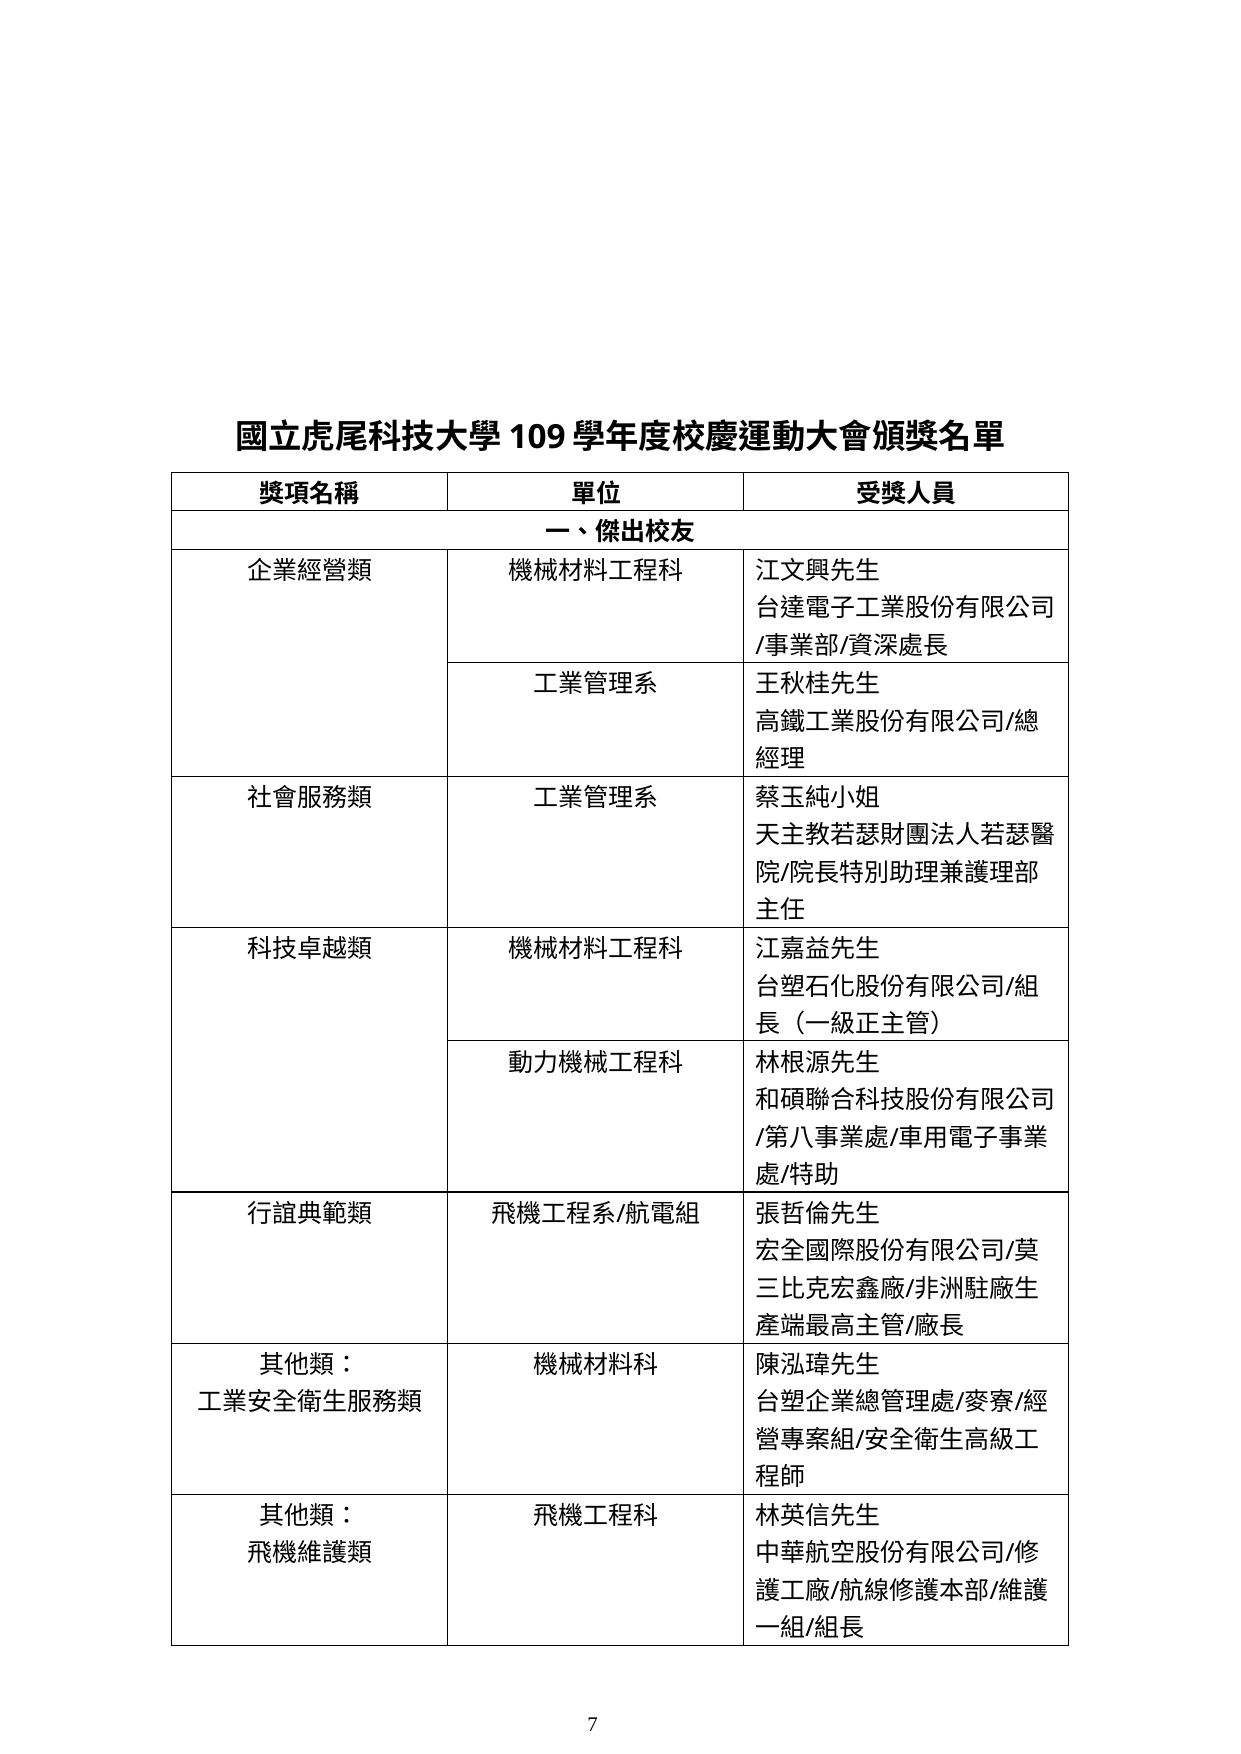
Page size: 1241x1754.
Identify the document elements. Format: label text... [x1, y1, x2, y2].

table_cell 其他類： 工業安全衛生服務類 [172, 1344, 447, 1493]
table_header 受獎人員 [744, 473, 1068, 510]
table_cell 其他類： 飛機維護類 [172, 1495, 447, 1644]
table_cell 工業管理系 [448, 777, 743, 927]
table_header 獎項名稱 [172, 473, 447, 510]
table_cell 科技卓越類 [172, 928, 447, 1191]
table_cell 機械材料工程科 [448, 550, 743, 662]
table_cell 機械材料工程科 [448, 928, 743, 1040]
table_cell 林根源先生 和碩聯合科技股份有限公司/第八事業處/車用電子事業處/特助 [744, 1041, 1068, 1191]
table_cell 飛機工程系/航電組 [448, 1193, 743, 1342]
table_cell 機械材料科 [448, 1344, 743, 1493]
table_cell 行誼典範類 [172, 1193, 447, 1342]
table_cell 飛機工程科 [448, 1495, 743, 1644]
table_cell 動力機械工程科 [448, 1041, 743, 1191]
table_cell 工業管理系 [448, 663, 743, 776]
table_header 單位 [448, 473, 743, 510]
table_cell 張哲倫先生 宏全國際股份有限公司/莫三比克宏鑫廠/非洲駐廠生產端最高主管/廠長 [744, 1193, 1068, 1342]
table_cell 一、傑出校友 [172, 511, 1068, 549]
table_cell 企業經營類 [172, 550, 447, 776]
table_cell 陳泓瑋先生 台塑企業總管理處/麥寮/經營專案組/安全衛生高級工程師 [744, 1344, 1068, 1493]
table_cell 林英信先生 中華航空股份有限公司/修護工廠/航線修護本部/維護一組/組長 [744, 1495, 1068, 1644]
table_cell 江文興先生 台達電子工業股份有限公司/事業部/資深處長 [744, 550, 1068, 662]
table_cell 王秋桂先生 高鐵工業股份有限公司/總經理 [744, 663, 1068, 776]
text 國立虎尾科技大學109學年度校慶運動大會頒獎名單 [118, 397, 1122, 472]
table_cell 江嘉益先生 台塑石化股份有限公司/組長（一級正主管） [744, 928, 1068, 1040]
table_cell 社會服務類 [172, 777, 447, 927]
table_cell 蔡玉純小姐 天主教若瑟財團法人若瑟醫院/院長特別助理兼護理部主任 [744, 777, 1068, 927]
